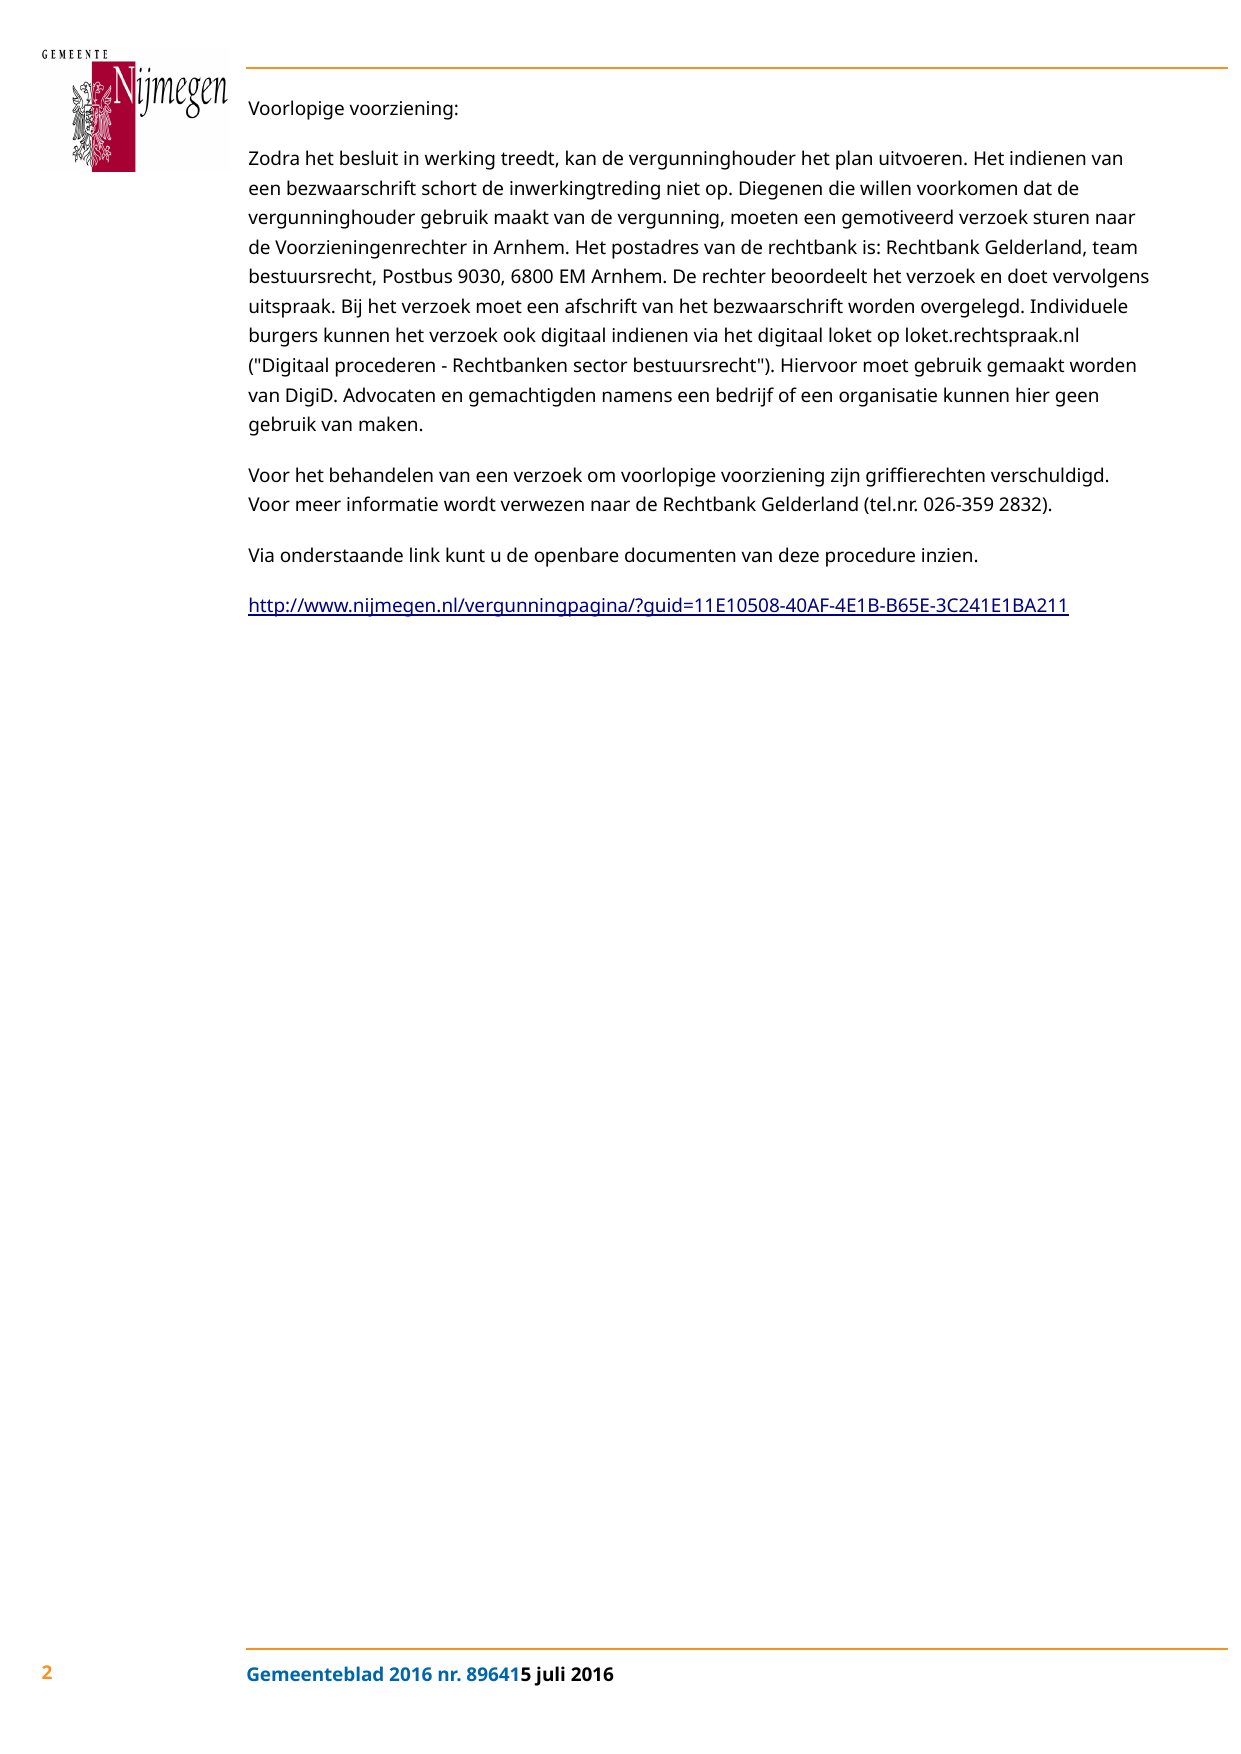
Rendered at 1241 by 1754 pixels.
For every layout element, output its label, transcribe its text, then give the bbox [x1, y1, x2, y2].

text Voorlopige voorziening: [248, 95, 1152, 121]
text Zodra het besluit in werking treedt, kan de vergunninghouder het plan uitvoeren. Het indienen van een bezwaarschrift schort de inwerkingtreding niet op. Diegenen die willen voorkomen dat de vergunninghouder gebruik maakt van de vergunning, moeten een gemotiveerd verzoek sturen naar de Voorzieningenrechter in Arnhem. Het postadres van de rechtbank is: Rechtbank Gelderland, team bestuursrecht, Postbus 9030, 6800 EM Arnhem. De rechter beoordeelt het verzoek en doet vervolgens uitspraak. Bij het verzoek moet een afschrift van het bezwaarschrift worden overgelegd. Individuele burgers kunnen het verzoek ook digitaal indienen via het digitaal loket op loket.rechtspraak.nl ("Digitaal procederen - Rechtbanken sector bestuursrecht"). Hiervoor moet gebruik gemaakt worden van DigiD. Advocaten en gemachtigden namens een bedrijf of een organisatie kunnen hier geen gebruik van maken. [248, 145, 1152, 437]
text Voor het behandelen van een verzoek om voorlopige voorziening zijn griffierechten verschuldigd. Voor meer informatie wordt verwezen naar de Rechtbank Gelderland (tel.nr. 026-359 2832). [248, 462, 1152, 517]
text Via onderstaande link kunt u de openbare documenten van deze procedure inzien. [248, 542, 1152, 568]
text http://www.nijmegen.nl/vergunningpagina/?guid=11E10508-40AF-4E1B-B65E-3C241E1BA211 [248, 592, 1152, 618]
picture [41, 47, 231, 172]
